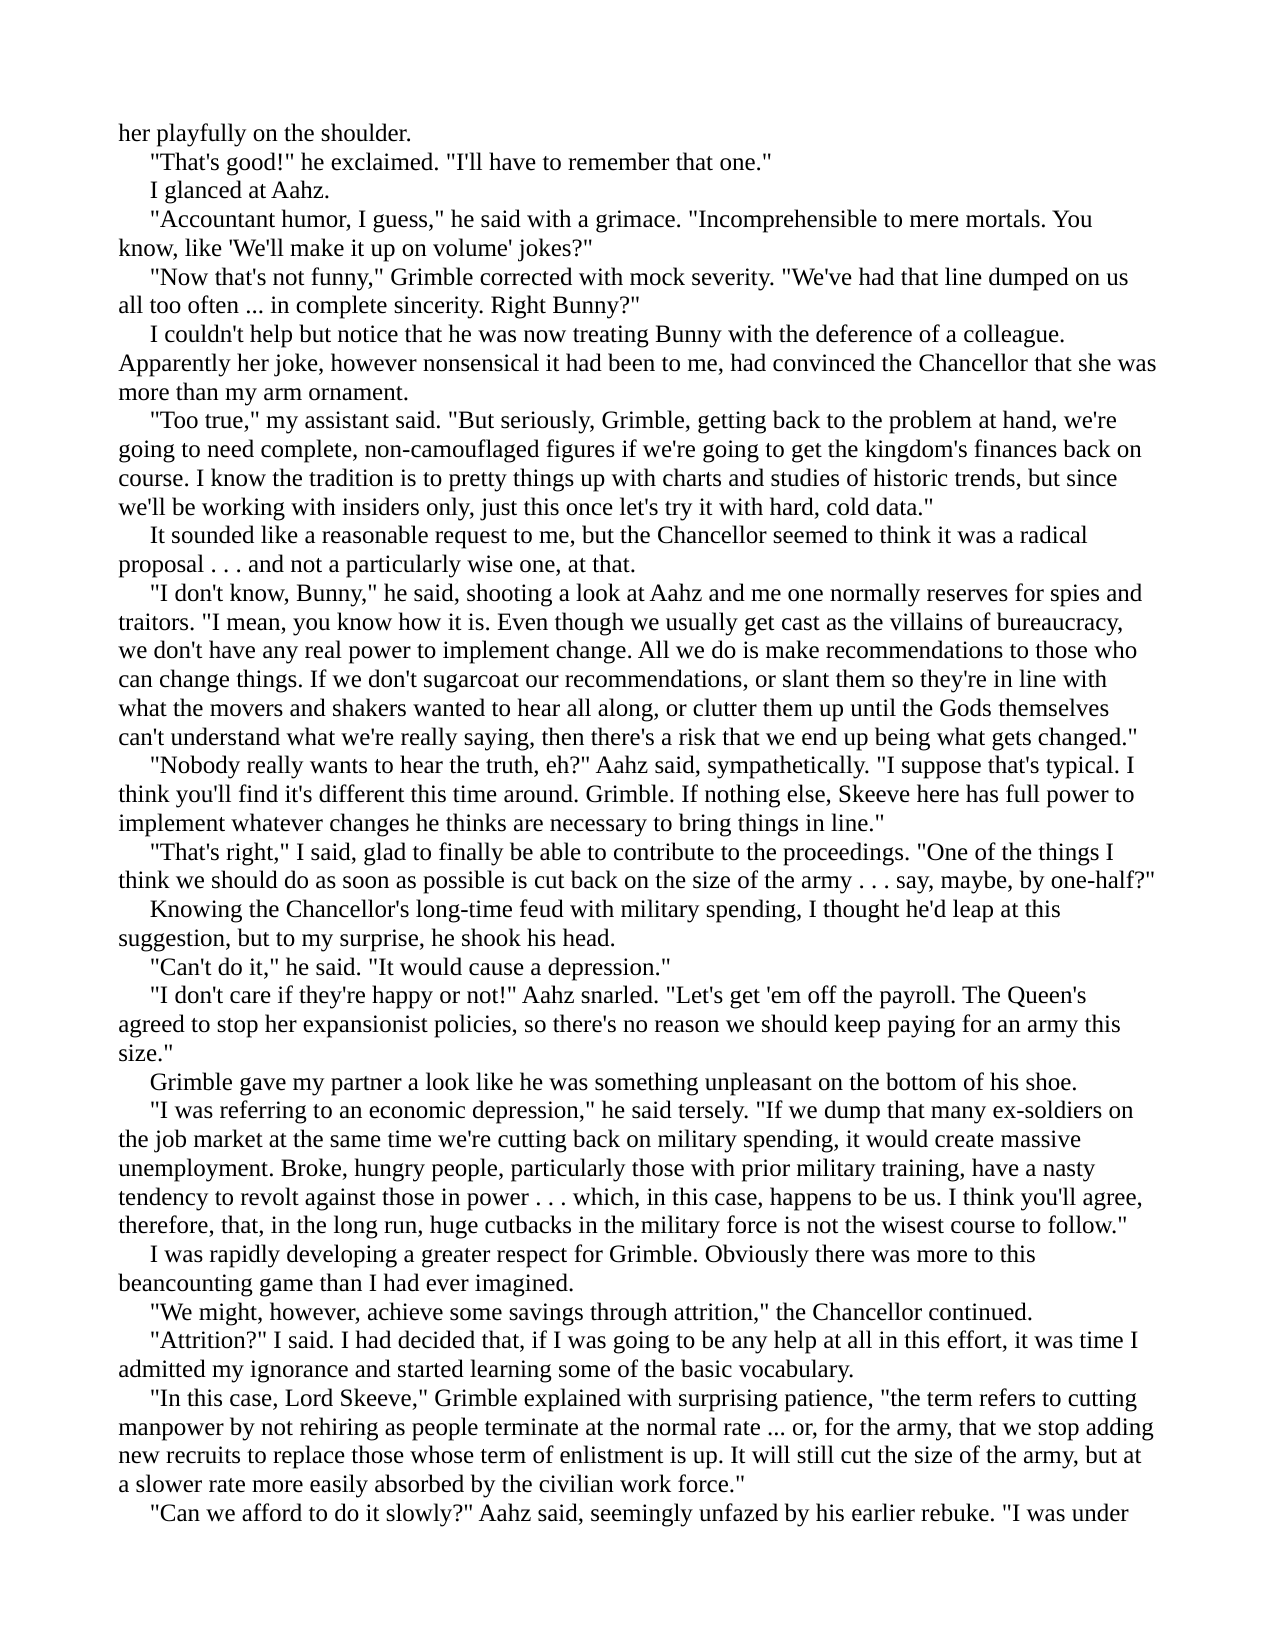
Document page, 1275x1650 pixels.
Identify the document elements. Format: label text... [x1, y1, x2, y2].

text "Can't do it," he said. "It would cause a depression." [118, 952, 1157, 981]
text "That's good!" he exclaimed. "I'll have to remember that one." [118, 147, 1157, 176]
text "That's right," I said, glad to finally be able to contribute to the proceedings. "One of the things I think we should do as soon as possible is cut back on the size of the army . . . say, maybe, by one-half?" [118, 837, 1157, 894]
text "Attrition?" I said. I had decided that, if I was going to be any help at all in this effort, it was time I admitted my ignorance and started learning some of the basic vocabulary. [118, 1326, 1157, 1383]
text "Too true," my assistant said. "But seriously, Grimble, getting back to the problem at hand, we're going to need complete, non-camouflaged figures if we're going to get the kingdom's finances back on course. I know the tradition is to pretty things up with charts and studies of historic trends, but since we'll be working with insiders only, just this once let's try it with hard, cold data." [118, 406, 1157, 521]
text "Can we afford to do it slowly?" Aahz said, seemingly unfazed by his earlier rebuke. "I was under [118, 1498, 1157, 1527]
text her playfully on the shoulder. [118, 118, 1157, 147]
text Grimble gave my partner a look like he was something unpleasant on the bottom of his shoe. [118, 1067, 1157, 1096]
text I was rapidly developing a greater respect for Grimble. Obviously there was more to this beancounting game than I had ever imagined. [118, 1239, 1157, 1297]
text "Now that's not funny," Grimble corrected with mock severity. "We've had that line dumped on us all too often ... in complete sincerity. Right Bunny?" [118, 262, 1157, 319]
text "I don't know, Bunny," he said, shooting a look at Aahz and me one normally reserves for spies and traitors. "I mean, you know how it is. Even though we usually get cast as the villains of bureaucracy, we don't have any real power to implement change. All we do is make recommendations to those who can change things. If we don't sugarcoat our recommendations, or slant them so they're in line with what the movers and shakers wanted to hear all along, or clutter them up until the Gods themselves can't understand what we're really saying, then there's a risk that we end up being what gets changed." [118, 578, 1157, 751]
text "In this case, Lord Skeeve," Grimble explained with surprising patience, "the term refers to cutting manpower by not rehiring as people terminate at the normal rate ... or, for the army, that we stop adding new recruits to replace those whose term of enlistment is up. It will still cut the size of the army, but at a slower rate more easily absorbed by the civilian work force." [118, 1383, 1157, 1498]
text I glanced at Aahz. [118, 176, 1157, 204]
text "We might, however, achieve some savings through attrition," the Chancellor continued. [118, 1297, 1157, 1326]
text "Nobody really wants to hear the truth, eh?" Aahz said, sympathetically. "I suppose that's typical. I think you'll find it's different this time around. Grimble. If nothing else, Skeeve here has full power to implement whatever changes he thinks are necessary to bring things in line." [118, 751, 1157, 837]
text It sounded like a reasonable request to me, but the Chancellor seemed to think it was a radical proposal . . . and not a particularly wise one, at that. [118, 521, 1157, 578]
text "I was referring to an economic depression," he said tersely. "If we dump that many ex-soldiers on the job market at the same time we're cutting back on military spending, it would create massive unemployment. Broke, hungry people, particularly those with prior military training, have a nasty tendency to revolt against those in power . . . which, in this case, happens to be us. I think you'll agree, therefore, that, in the long run, huge cutbacks in the military force is not the wisest course to follow." [118, 1096, 1157, 1239]
text Knowing the Chancellor's long-time feud with military spending, I thought he'd leap at this suggestion, but to my surprise, he shook his head. [118, 894, 1157, 952]
text I couldn't help but notice that he was now treating Bunny with the deference of a colleague. Apparently her joke, however nonsensical it had been to me, had convinced the Chancellor that she was more than my arm ornament. [118, 319, 1157, 406]
text "Accountant humor, I guess," he said with a grimace. "Incomprehensible to mere mortals. You know, like 'We'll make it up on volume' jokes?" [118, 204, 1157, 262]
text "I don't care if they're happy or not!" Aahz snarled. "Let's get 'em off the payroll. The Queen's agreed to stop her expansionist policies, so there's no reason we should keep paying for an army this size." [118, 981, 1157, 1067]
